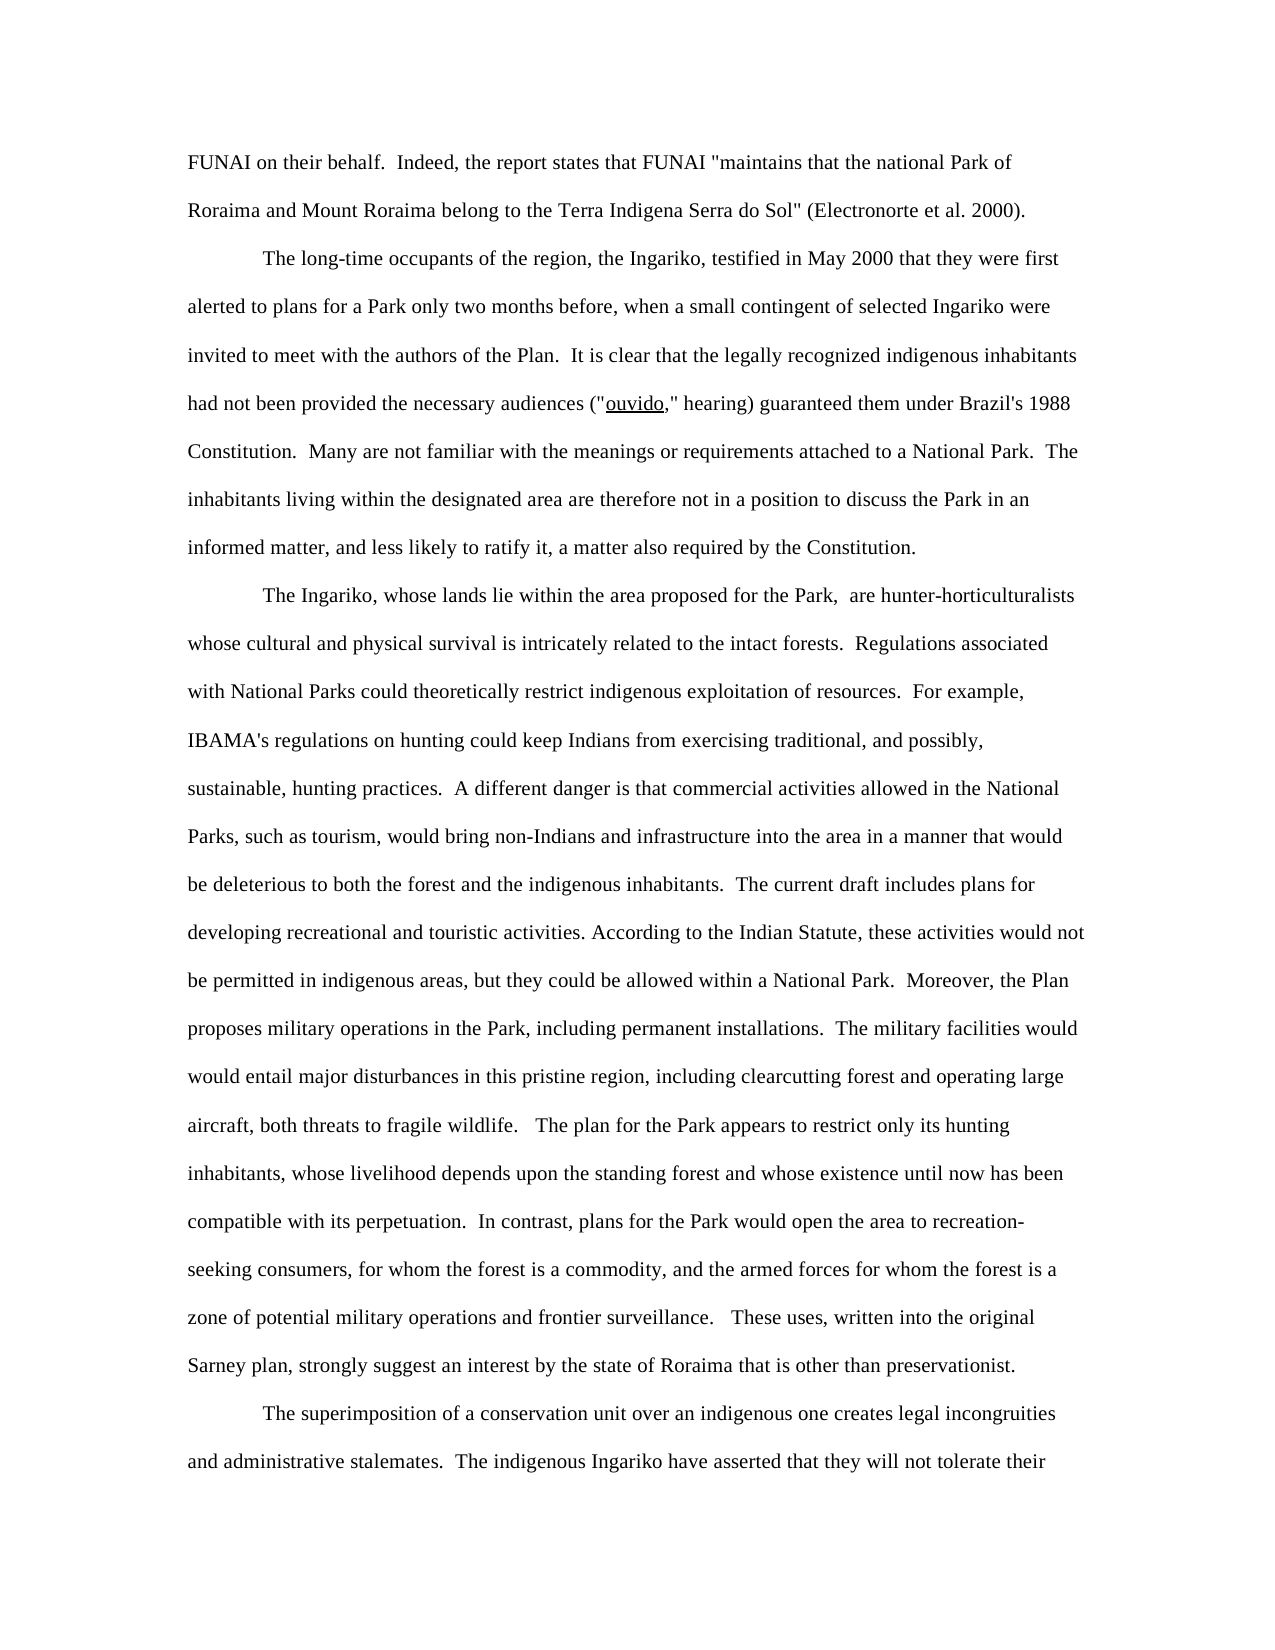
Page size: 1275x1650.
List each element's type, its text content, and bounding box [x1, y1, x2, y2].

text The superimposition of a conservation unit over an indigenous one creates legal incongruities and administrative stalemates. The indigenous Ingariko have asserted that they will not tolerate their [187, 1401, 1087, 1473]
text The Ingariko, whose lands lie within the area proposed for the Park, are hunter-horticulturalists whose cultural and physical survival is intricately related to the intact forests. Regulations associated with National Parks could theoretically restrict indigenous exploitation of resources. For example, IBAMA's regulations on hunting could keep Indians from exercising traditional, and possibly, sustainable, hunting practices. A different danger is that commercial activities allowed in the National Parks, such as tourism, would bring non-Indians and infrastructure into the area in a manner that would be deleterious to both the forest and the indigenous inhabitants. The current draft includes plans for developing recreational and touristic activities. According to the Indian Statute, these activities would not be permitted in indigenous areas, but they could be allowed within a National Park. Moreover, the Plan proposes military operations in the Park, including permanent installations. The military facilities would would entail major disturbances in this pristine region, including clearcutting forest and operating large aircraft, both threats to fragile wildlife. The plan for the Park appears to restrict only its hunting inhabitants, whose livelihood depends upon the standing forest and whose existence until now has been compatible with its perpetuation. In contrast, plans for the Park would open the area to recreation-seeking consumers, for whom the forest is a commodity, and the armed forces for whom the forest is a zone of potential military operations and frontier surveillance. These uses, written into the original Sarney plan, strongly suggest an interest by the state of Roraima that is other than preservationist. [187, 583, 1087, 1377]
text The long-time occupants of the region, the Ingariko, testified in May 2000 that they were first alerted to plans for a Park only two months before, when a small contingent of selected Ingariko were invited to meet with the authors of the Plan. It is clear that the legally recognized indigenous inhabitants had not been provided the necessary audiences ("ouvido," hearing) guaranteed them under Brazil's 1988 Constitution. Many are not familiar with the meanings or requirements attached to a National Park. The inhabitants living within the designated area are therefore not in a position to discuss the Park in an informed matter, and less likely to ratify it, a matter also required by the Constitution. [187, 246, 1087, 559]
text FUNAI on their behalf. Indeed, the report states that FUNAI "maintains that the national Park of Roraima and Mount Roraima belong to the Terra Indigena Serra do Sol" (Electronorte et al. 2000). [187, 150, 1087, 222]
